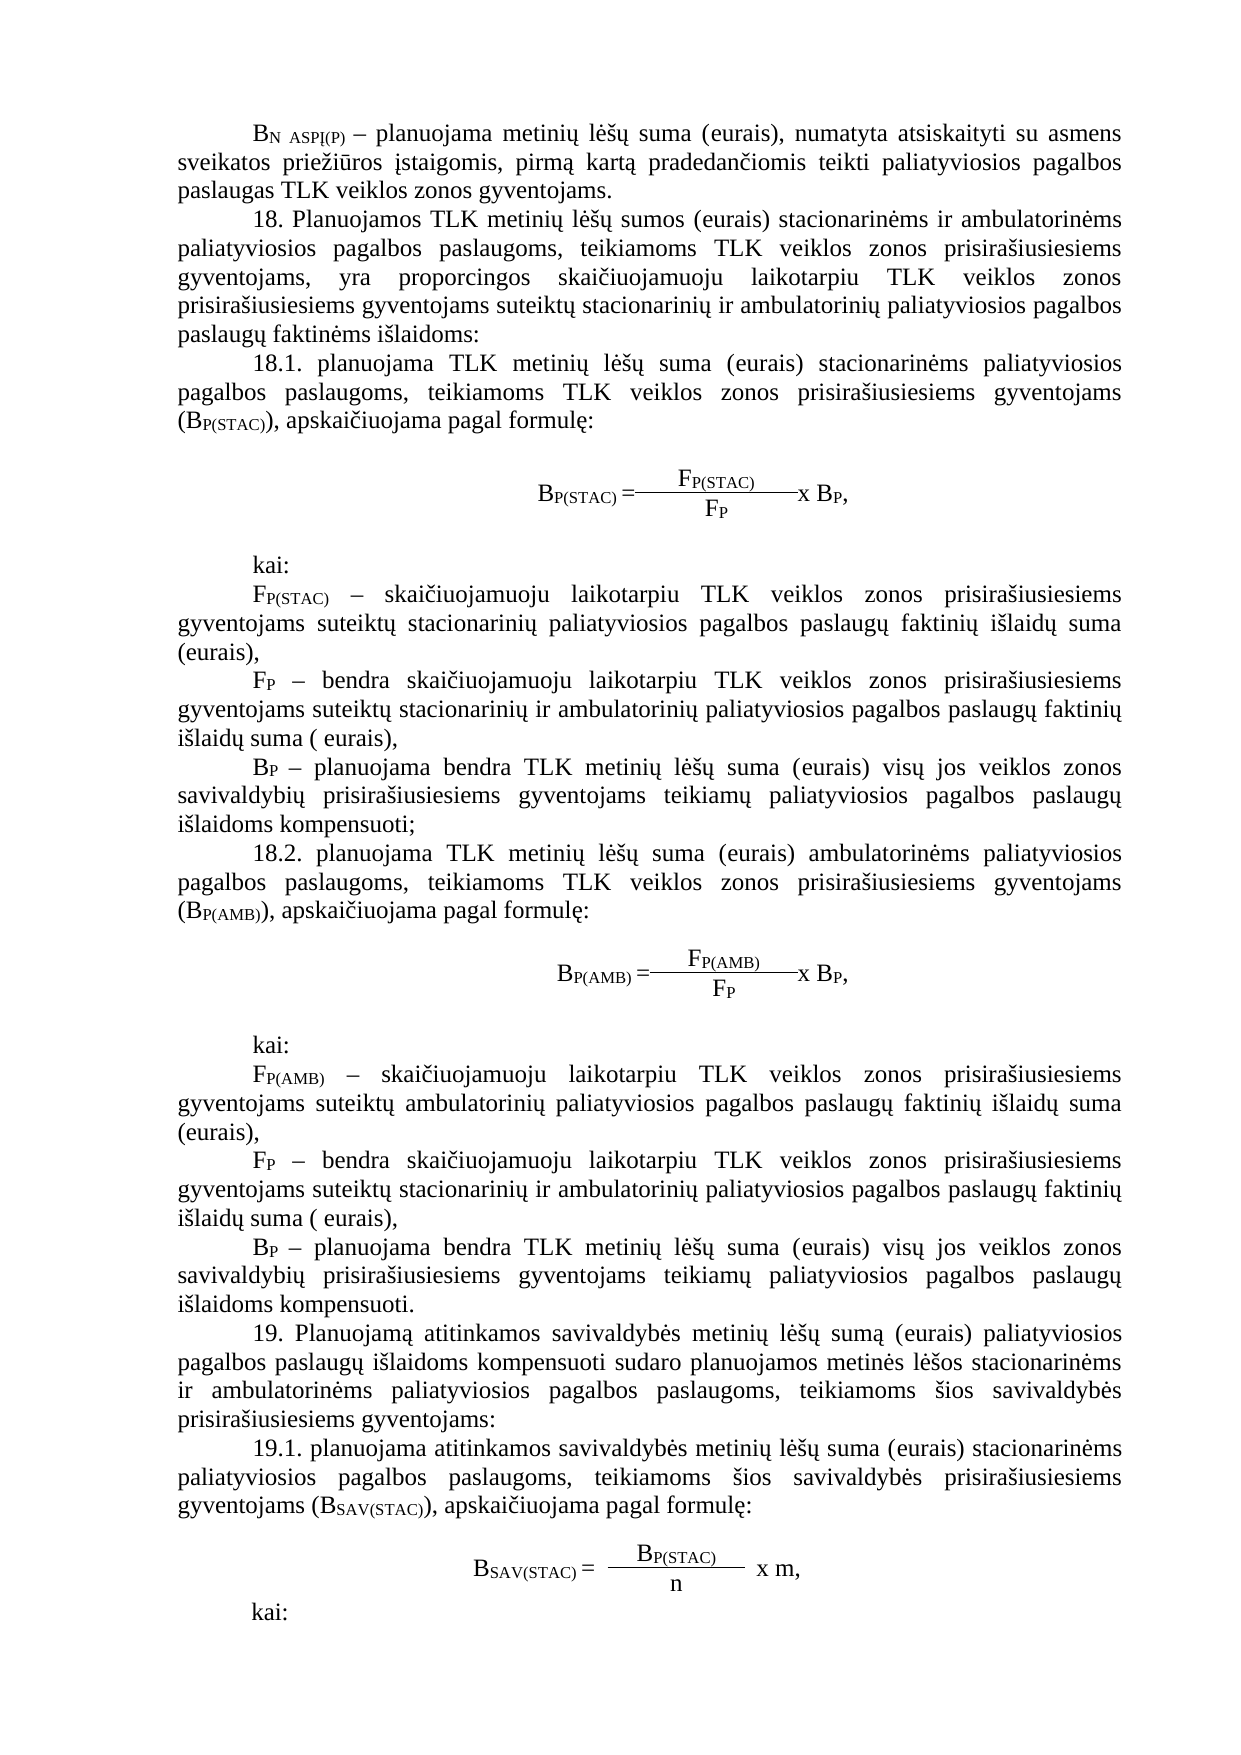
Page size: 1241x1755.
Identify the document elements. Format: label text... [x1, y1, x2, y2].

table_header BSAV(STAC) = [460, 1539, 608, 1597]
table_cell FP [635, 493, 797, 522]
table_header BP(AMB) = [350, 943, 650, 1002]
text 19.1. planuojama atitinkamos savivaldybės metinių lėšų suma (eurais) stacionarinėms paliatyviosios pagalbos paslaugoms, teikiamoms šios savivaldybės prisirašiusiesiems gyventojams (BSAV(STAC)), apskaičiuojama pagal formulę: [177, 1433, 1122, 1519]
text BP – planuojama bendra TLK metinių lėšų suma (eurais) visų jos veiklos zonos savivaldybių prisirašiusiesiems gyventojams teikiamų paliatyviosios pagalbos paslaugų išlaidoms kompensuoti. [177, 1232, 1122, 1318]
text FP – bendra skaičiuojamuoju laikotarpiu TLK veiklos zonos prisirašiusiesiems gyventojams suteiktų stacionarinių ir ambulatorinių paliatyviosios pagalbos paslaugų faktinių išlaidų suma ( eurais), [177, 1146, 1122, 1232]
table_cell FP [650, 973, 797, 1002]
text FP – bendra skaičiuojamuoju laikotarpiu TLK veiklos zonos prisirašiusiesiems gyventojams suteiktų stacionarinių ir ambulatorinių paliatyviosios pagalbos paslaugų faktinių išlaidų suma ( eurais), [177, 665, 1122, 752]
table_header x m, [745, 1539, 839, 1597]
table_header FP(AMB) [650, 943, 797, 972]
table_header BP(STAC) = [322, 463, 635, 522]
text kai: [177, 550, 1122, 579]
text 18. Planuojamos TLK metinių lėšų sumos (eurais) stacionarinėms ir ambulatorinėms paliatyviosios pagalbos paslaugoms, teikiamoms TLK veiklos zonos prisirašiusiesiems gyventojams, yra proporcingos skaičiuojamuoju laikotarpiu TLK veiklos zonos prisirašiusiesiems gyventojams suteiktų stacionarinių ir ambulatorinių paliatyviosios pagalbos paslaugų faktinėms išlaidoms: [177, 204, 1122, 348]
text kai: [236, 1597, 1122, 1626]
text 19. Planuojamą atitinkamos savivaldybės metinių lėšų sumą (eurais) paliatyviosios pagalbos paslaugų išlaidoms kompensuoti sudaro planuojamos metinės lėšos stacionarinėms ir ambulatorinėms paliatyviosios pagalbos paslaugoms, teikiamoms šios savivaldybės prisirašiusiesiems gyventojams: [177, 1318, 1122, 1433]
text kai: [177, 1031, 1122, 1059]
text FP(STAC) – skaičiuojamuoju laikotarpiu TLK veiklos zonos prisirašiusiesiems gyventojams suteiktų stacionarinių paliatyviosios pagalbos paslaugų faktinių išlaidų suma (eurais), [177, 579, 1122, 665]
table_cell n [608, 1568, 745, 1597]
table_header x BP, [798, 943, 949, 1002]
table_header BP(STAC) [608, 1539, 745, 1567]
text 18.2. planuojama TLK metinių lėšų suma (eurais) ambulatorinėms paliatyviosios pagalbos paslaugoms, teikiamoms TLK veiklos zonos prisirašiusiesiems gyventojams (BP(AMB)), apskaičiuojama pagal formulę: [177, 838, 1122, 924]
table_header FP(STAC) [635, 463, 797, 492]
text BN ASPĮ(P) – planuojama metinių lėšų suma (eurais), numatyta atsiskaityti su asmens sveikatos priežiūros įstaigomis, pirmą kartą pradedančiomis teikti paliatyviosios pagalbos paslaugas TLK veiklos zonos gyventojams. [177, 118, 1122, 204]
table_header x BP, [798, 463, 978, 522]
text FP(AMB) – skaičiuojamuoju laikotarpiu TLK veiklos zonos prisirašiusiesiems gyventojams suteiktų ambulatorinių paliatyviosios pagalbos paslaugų faktinių išlaidų suma (eurais), [177, 1059, 1122, 1146]
text 18.1. planuojama TLK metinių lėšų suma (eurais) stacionarinėms paliatyviosios pagalbos paslaugoms, teikiamoms TLK veiklos zonos prisirašiusiesiems gyventojams (BP(STAC)), apskaičiuojama pagal formulę: [177, 348, 1122, 434]
text BP – planuojama bendra TLK metinių lėšų suma (eurais) visų jos veiklos zonos savivaldybių prisirašiusiesiems gyventojams teikiamų paliatyviosios pagalbos paslaugų išlaidoms kompensuoti; [177, 752, 1122, 838]
